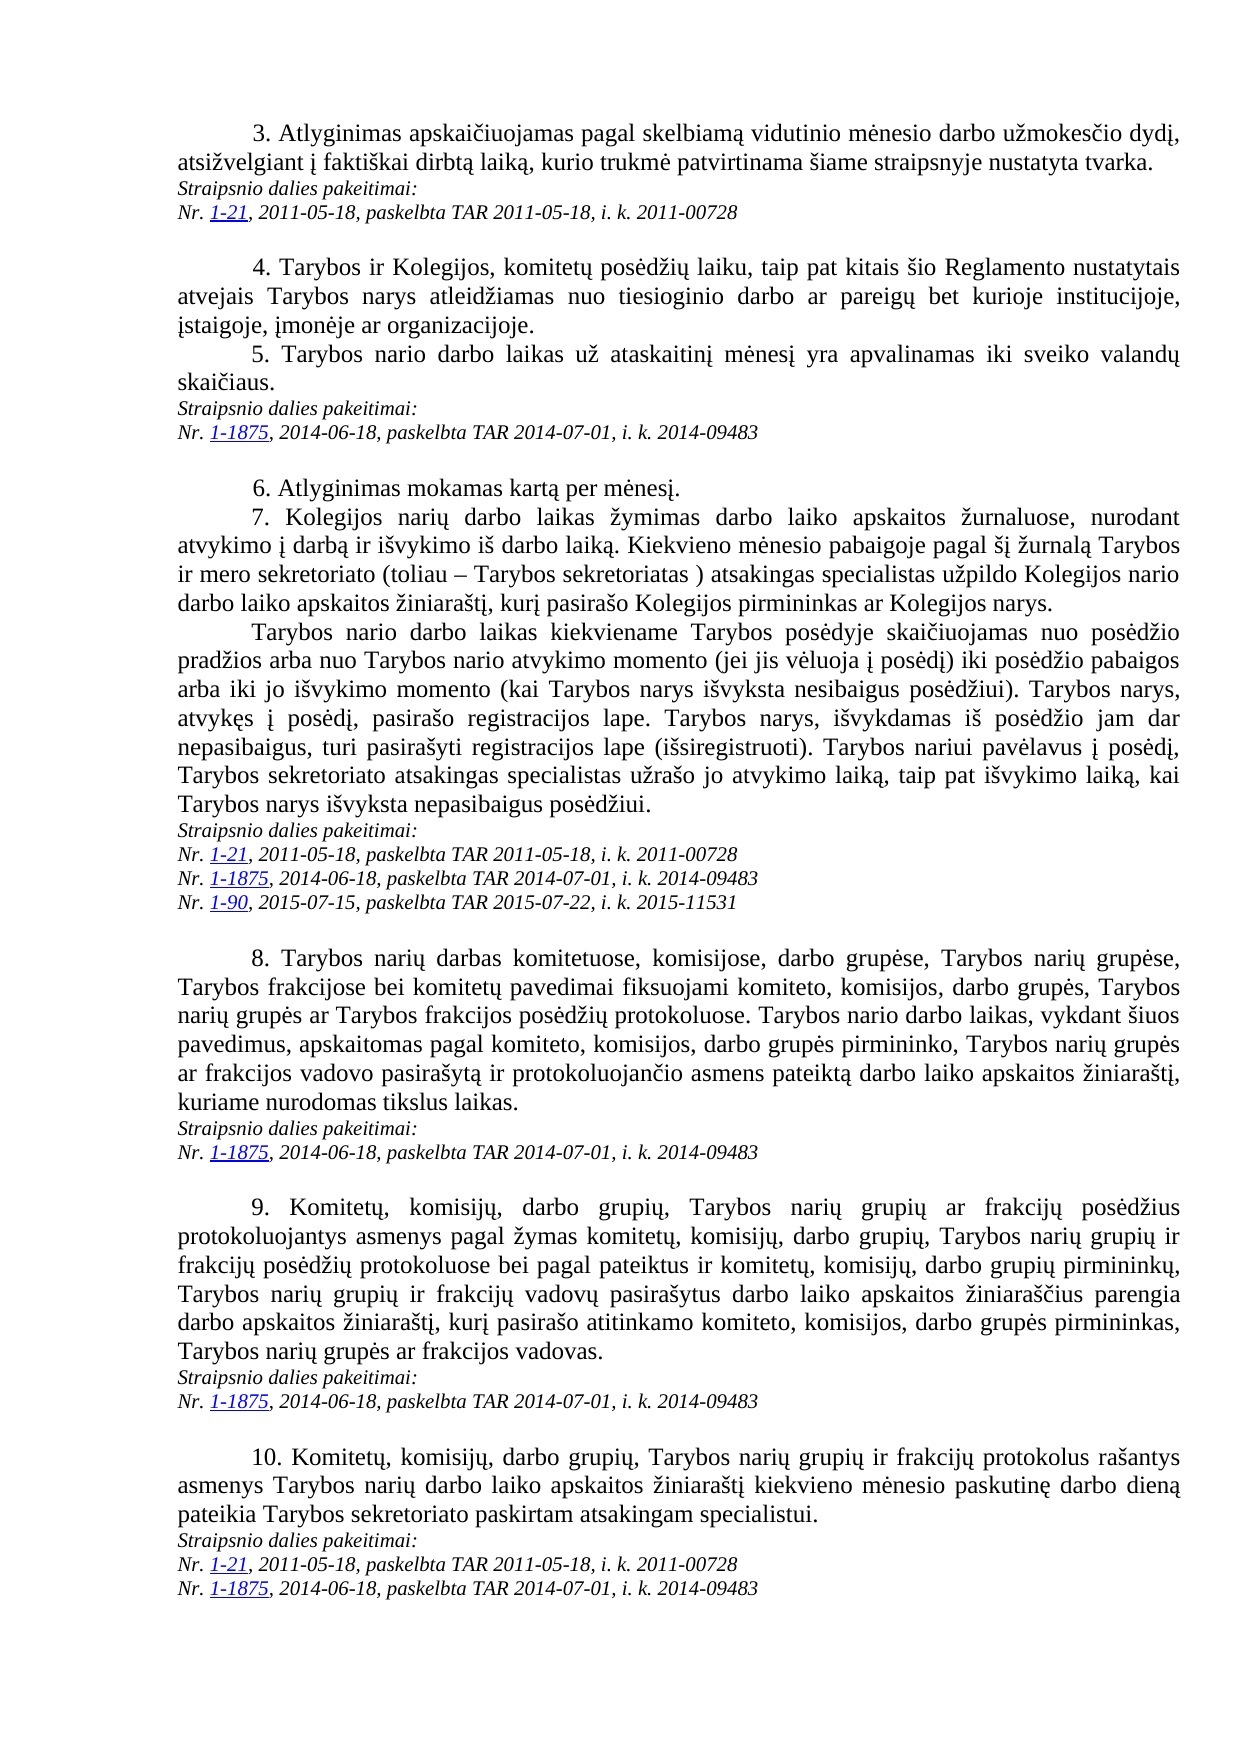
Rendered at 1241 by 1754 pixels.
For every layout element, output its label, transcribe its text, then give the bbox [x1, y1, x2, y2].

text Nr. 1-90, 2015-07-15, paskelbta TAR 2015-07-22, i. k. 2015-11531 [177, 890, 1181, 914]
text 10. Komitetų, komisijų, darbo grupių, Tarybos narių grupių ir frakcijų protokolus rašantys asmenys Tarybos narių darbo laiko apskaitos žiniaraštį kiekvieno mėnesio paskutinę darbo dieną pateikia Tarybos sekretoriato paskirtam atsakingam specialistui. [177, 1442, 1181, 1528]
text Nr. 1-1875, 2014-06-18, paskelbta TAR 2014-07-01, i. k. 2014-09483 [177, 1389, 1181, 1413]
text Straipsnio dalies pakeitimai: [177, 1528, 1181, 1552]
text 5. Tarybos nario darbo laikas už ataskaitinį mėnesį yra apvalinamas iki sveiko valandų skaičiaus. [177, 339, 1181, 396]
text Straipsnio dalies pakeitimai: [177, 818, 1181, 842]
text 7. Kolegijos narių darbo laikas žymimas darbo laiko apskaitos žurnaluose, nurodant atvykimo į darbą ir išvykimo iš darbo laiką. Kiekvieno mėnesio pabaigoje pagal šį žurnalą Tarybos ir mero sekretoriato (toliau – Tarybos sekretoriatas ) atsakingas specialistas užpildo Kolegijos nario darbo laiko apskaitos žiniaraštį, kurį pasirašo Kolegijos pirmininkas ar Kolegijos narys. [177, 502, 1181, 617]
text 3. Atlyginimas apskaičiuojamas pagal skelbiamą vidutinio mėnesio darbo užmokesčio dydį, atsižvelgiant į faktiškai dirbtą laiką, kurio trukmė patvirtinama šiame straipsnyje nustatyta tvarka. [177, 118, 1181, 176]
text 4. Tarybos ir Kolegijos, komitetų posėdžių laiku, taip pat kitais šio Reglamento nustatytais atvejais Tarybos narys atleidžiamas nuo tiesioginio darbo ar pareigų bet kurioje institucijoje, įstaigoje, įmonėje ar organizacijoje. [177, 252, 1181, 339]
text Straipsnio dalies pakeitimai: [177, 396, 1181, 420]
text Nr. 1-1875, 2014-06-18, paskelbta TAR 2014-07-01, i. k. 2014-09483 [177, 1140, 1181, 1164]
text Nr. 1-21, 2011-05-18, paskelbta TAR 2011-05-18, i. k. 2011-00728 [177, 1552, 1181, 1576]
text Straipsnio dalies pakeitimai: [177, 176, 1181, 200]
text Nr. 1-1875, 2014-06-18, paskelbta TAR 2014-07-01, i. k. 2014-09483 [177, 866, 1181, 890]
text 8. Tarybos narių darbas komitetuose, komisijose, darbo grupėse, Tarybos narių grupėse, Tarybos frakcijose bei komitetų pavedimai fiksuojami komiteto, komisijos, darbo grupės, Tarybos narių grupės ar Tarybos frakcijos posėdžių protokoluose. Tarybos nario darbo laikas, vykdant šiuos pavedimus, apskaitomas pagal komiteto, komisijos, darbo grupės pirmininko, Tarybos narių grupės ar frakcijos vadovo pasirašytą ir protokoluojančio asmens pateiktą darbo laiko apskaitos žiniaraštį, kuriame nurodomas tikslus laikas. [177, 943, 1181, 1116]
text Tarybos nario darbo laikas kiekviename Tarybos posėdyje skaičiuojamas nuo posėdžio pradžios arba nuo Tarybos nario atvykimo momento (jei jis vėluoja į posėdį) iki posėdžio pabaigos arba iki jo išvykimo momento (kai Tarybos narys išvyksta nesibaigus posėdžiui). Tarybos narys, atvykęs į posėdį, pasirašo registracijos lape. Tarybos narys, išvykdamas iš posėdžio jam dar nepasibaigus, turi pasirašyti registracijos lape (išsiregistruoti). Tarybos nariui pavėlavus į posėdį, Tarybos sekretoriato atsakingas specialistas užrašo jo atvykimo laiką, taip pat išvykimo laiką, kai Tarybos narys išvyksta nepasibaigus posėdžiui. [177, 617, 1181, 818]
text Straipsnio dalies pakeitimai: [177, 1116, 1181, 1140]
text 6. Atlyginimas mokamas kartą per mėnesį. [177, 473, 1181, 502]
text 9. Komitetų, komisijų, darbo grupių, Tarybos narių grupių ar frakcijų posėdžius protokoluojantys asmenys pagal žymas komitetų, komisijų, darbo grupių, Tarybos narių grupių ir frakcijų posėdžių protokoluose bei pagal pateiktus ir komitetų, komisijų, darbo grupių pirmininkų, Tarybos narių grupių ir frakcijų vadovų pasirašytus darbo laiko apskaitos žiniaraščius parengia darbo apskaitos žiniaraštį, kurį pasirašo atitinkamo komiteto, komisijos, darbo grupės pirmininkas, Tarybos narių grupės ar frakcijos vadovas. [177, 1192, 1181, 1365]
text Nr. 1-21, 2011-05-18, paskelbta TAR 2011-05-18, i. k. 2011-00728 [177, 842, 1181, 866]
text Nr. 1-1875, 2014-06-18, paskelbta TAR 2014-07-01, i. k. 2014-09483 [177, 420, 1181, 444]
text Straipsnio dalies pakeitimai: [177, 1365, 1181, 1389]
text Nr. 1-1875, 2014-06-18, paskelbta TAR 2014-07-01, i. k. 2014-09483 [177, 1576, 1181, 1600]
text Nr. 1-21, 2011-05-18, paskelbta TAR 2011-05-18, i. k. 2011-00728 [177, 200, 1181, 224]
